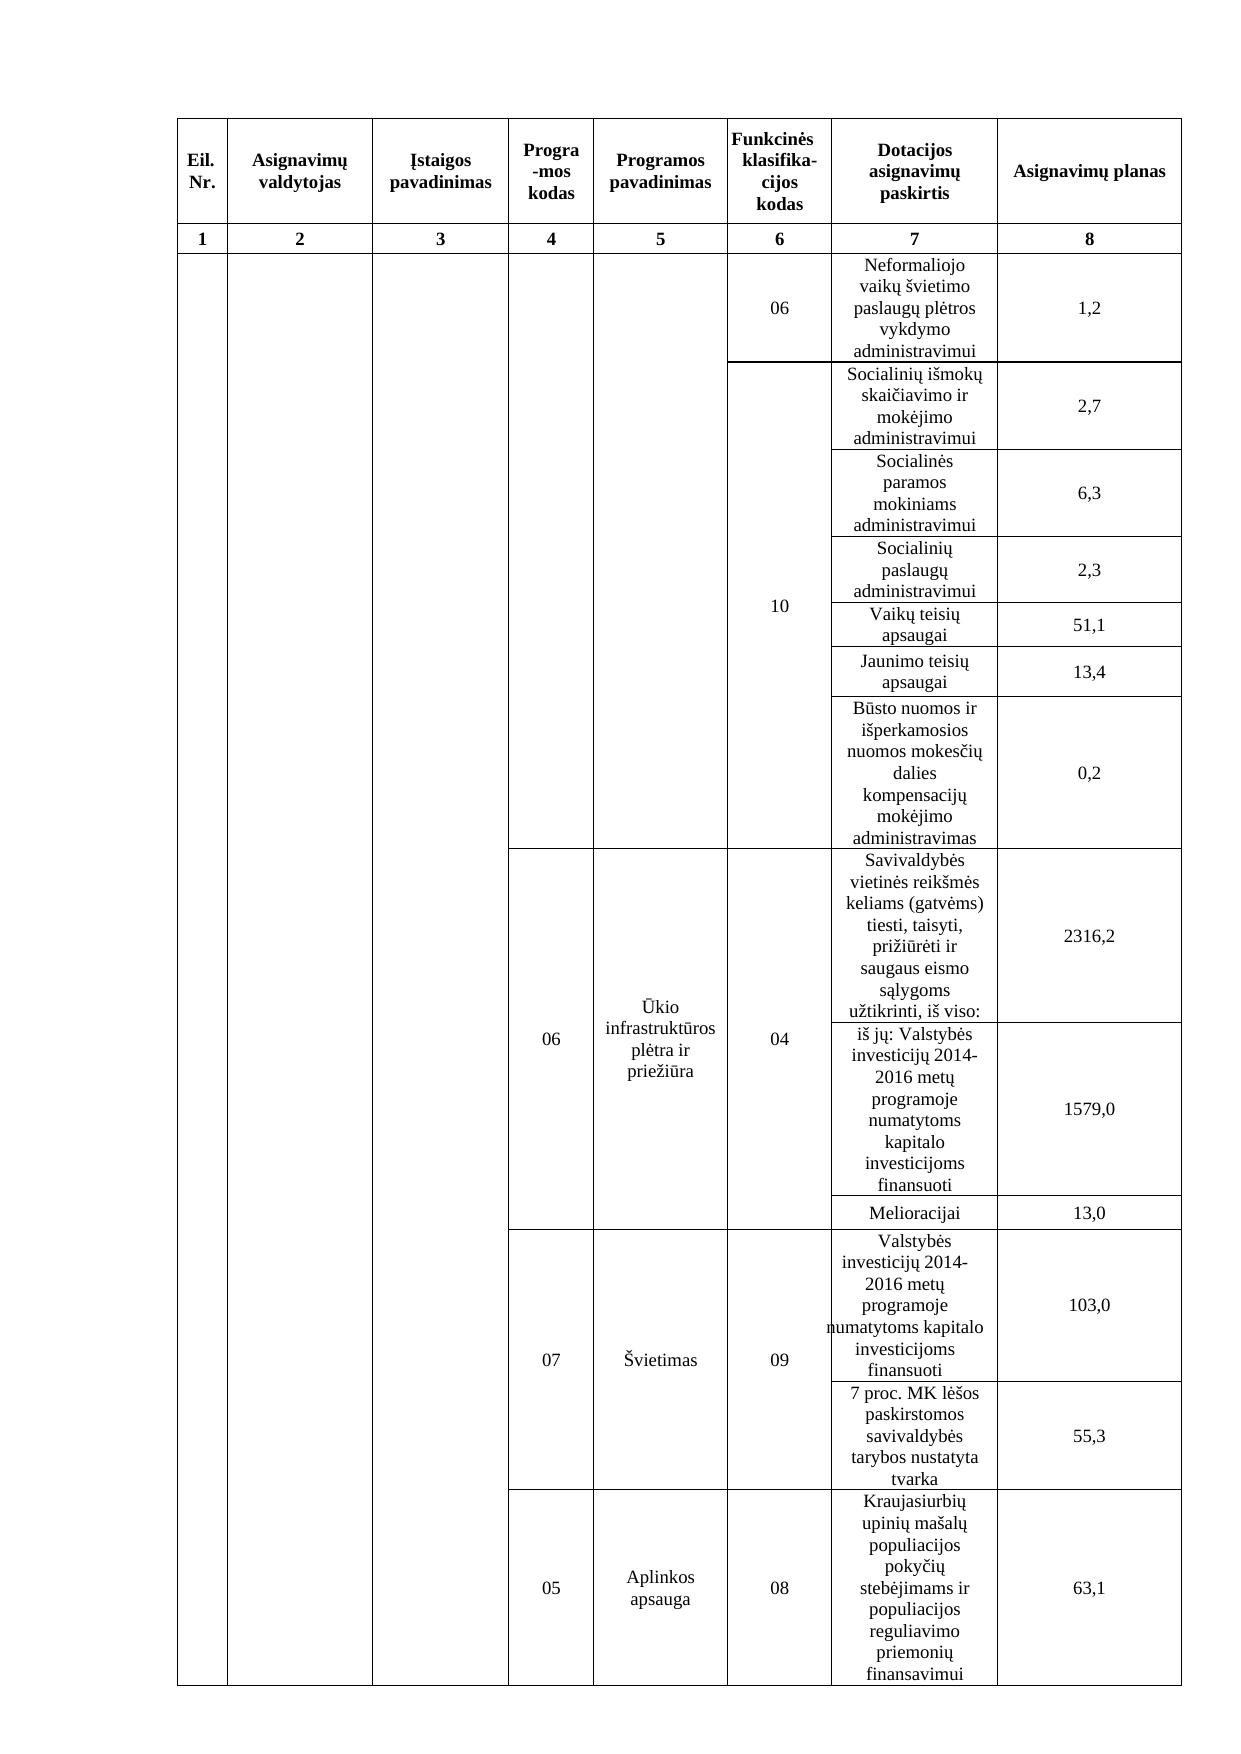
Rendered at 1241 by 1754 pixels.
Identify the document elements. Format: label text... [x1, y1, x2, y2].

table_cell Neformaliojo vaikų švietimo paslaugų plėtros vykdymo administravimui [832, 254, 997, 361]
table_cell [228, 254, 372, 1684]
table_cell 08 [728, 1490, 831, 1684]
table_cell Savivaldybės vietinės reikšmės keliams (gatvėms) tiesti, taisyti, prižiūrėti ir saugaus eismo sąlygoms užtikrinti, iš viso: [832, 849, 997, 1022]
table_cell Švietimas [594, 1230, 727, 1489]
table_cell 2,7 [998, 363, 1181, 449]
table_cell 103,0 [998, 1230, 1181, 1381]
table_cell Ūkio infrastruktūros plėtra ir priežiūra [594, 849, 727, 1228]
table_cell Socialinių paslaugų administravimui [832, 537, 997, 602]
table_cell [594, 254, 727, 848]
table_cell 13,4 [998, 647, 1181, 696]
table_cell 13,0 [998, 1196, 1181, 1228]
table_header Programos pavadinimas [594, 119, 727, 223]
table_header Progra-mos kodas [509, 119, 593, 223]
table_cell [373, 254, 508, 1684]
table_header Asignavimų planas [998, 119, 1181, 223]
table_cell 55,3 [998, 1382, 1181, 1489]
table_cell Jaunimo teisių apsaugai [832, 647, 997, 696]
table_cell Vaikų teisių apsaugai [832, 603, 997, 646]
table_cell 1579,0 [998, 1023, 1181, 1195]
table_cell Kraujasiurbių upinių mašalų populiacijos pokyčių stebėjimams ir populiacijos reguliavimo priemonių finansavimui [832, 1490, 997, 1684]
table_cell 8 [998, 224, 1181, 252]
table_cell [509, 254, 593, 848]
table_cell 1 [178, 224, 227, 252]
table_header Dotacijos asignavimų paskirtis [832, 119, 997, 223]
table_header Eil. Nr. [178, 119, 227, 223]
table_cell 2 [228, 224, 372, 252]
table_cell 3 [373, 224, 508, 252]
table_cell 04 [728, 849, 831, 1228]
table_cell 51,1 [998, 603, 1181, 646]
table_cell Socialinių išmokų skaičiavimo ir mokėjimo administravimui [832, 363, 997, 449]
table_header Asignavimų valdytojas [228, 119, 372, 223]
table_header Įstaigos pavadinimas [373, 119, 508, 223]
table_cell 2316,2 [998, 849, 1181, 1022]
table_cell 0,2 [998, 697, 1181, 848]
table_cell 7 proc. MK lėšos paskirstomos savivaldybės tarybos nustatyta tvarka [832, 1382, 997, 1489]
table_cell 63,1 [998, 1490, 1181, 1684]
table_cell 05 [509, 1490, 593, 1684]
table_cell 5 [594, 224, 727, 252]
table_cell 4 [509, 224, 593, 252]
table_cell iš jų: Valstybės investicijų 2014-2016 metų programoje numatytoms kapitalo investicijoms finansuoti [832, 1023, 997, 1195]
table_cell 6 [728, 224, 831, 252]
table_cell 07 [509, 1230, 593, 1489]
table_cell 06 [509, 849, 593, 1228]
table_cell Valstybės investicijų 2014-2016 metų programoje numatytoms kapitalo investicijoms finansuoti [832, 1230, 997, 1381]
table_cell [178, 254, 227, 1684]
table_header Funkcinės klasifika-cijos kodas [728, 119, 831, 223]
table_cell Melioracijai [832, 1196, 997, 1228]
table_cell Socialinės paramos mokiniams administravimui [832, 450, 997, 536]
table_cell 10 [728, 363, 831, 848]
table_cell 06 [728, 254, 831, 361]
table_cell 1,2 [998, 254, 1181, 361]
table_cell Aplinkos apsauga [594, 1490, 727, 1684]
table_cell 2,3 [998, 537, 1181, 602]
table_cell 6,3 [998, 450, 1181, 536]
table_cell 7 [832, 224, 997, 252]
table_cell 09 [728, 1230, 831, 1489]
table_cell Būsto nuomos ir išperkamosios nuomos mokesčių dalies kompensacijų mokėjimo administravimas [832, 697, 997, 848]
